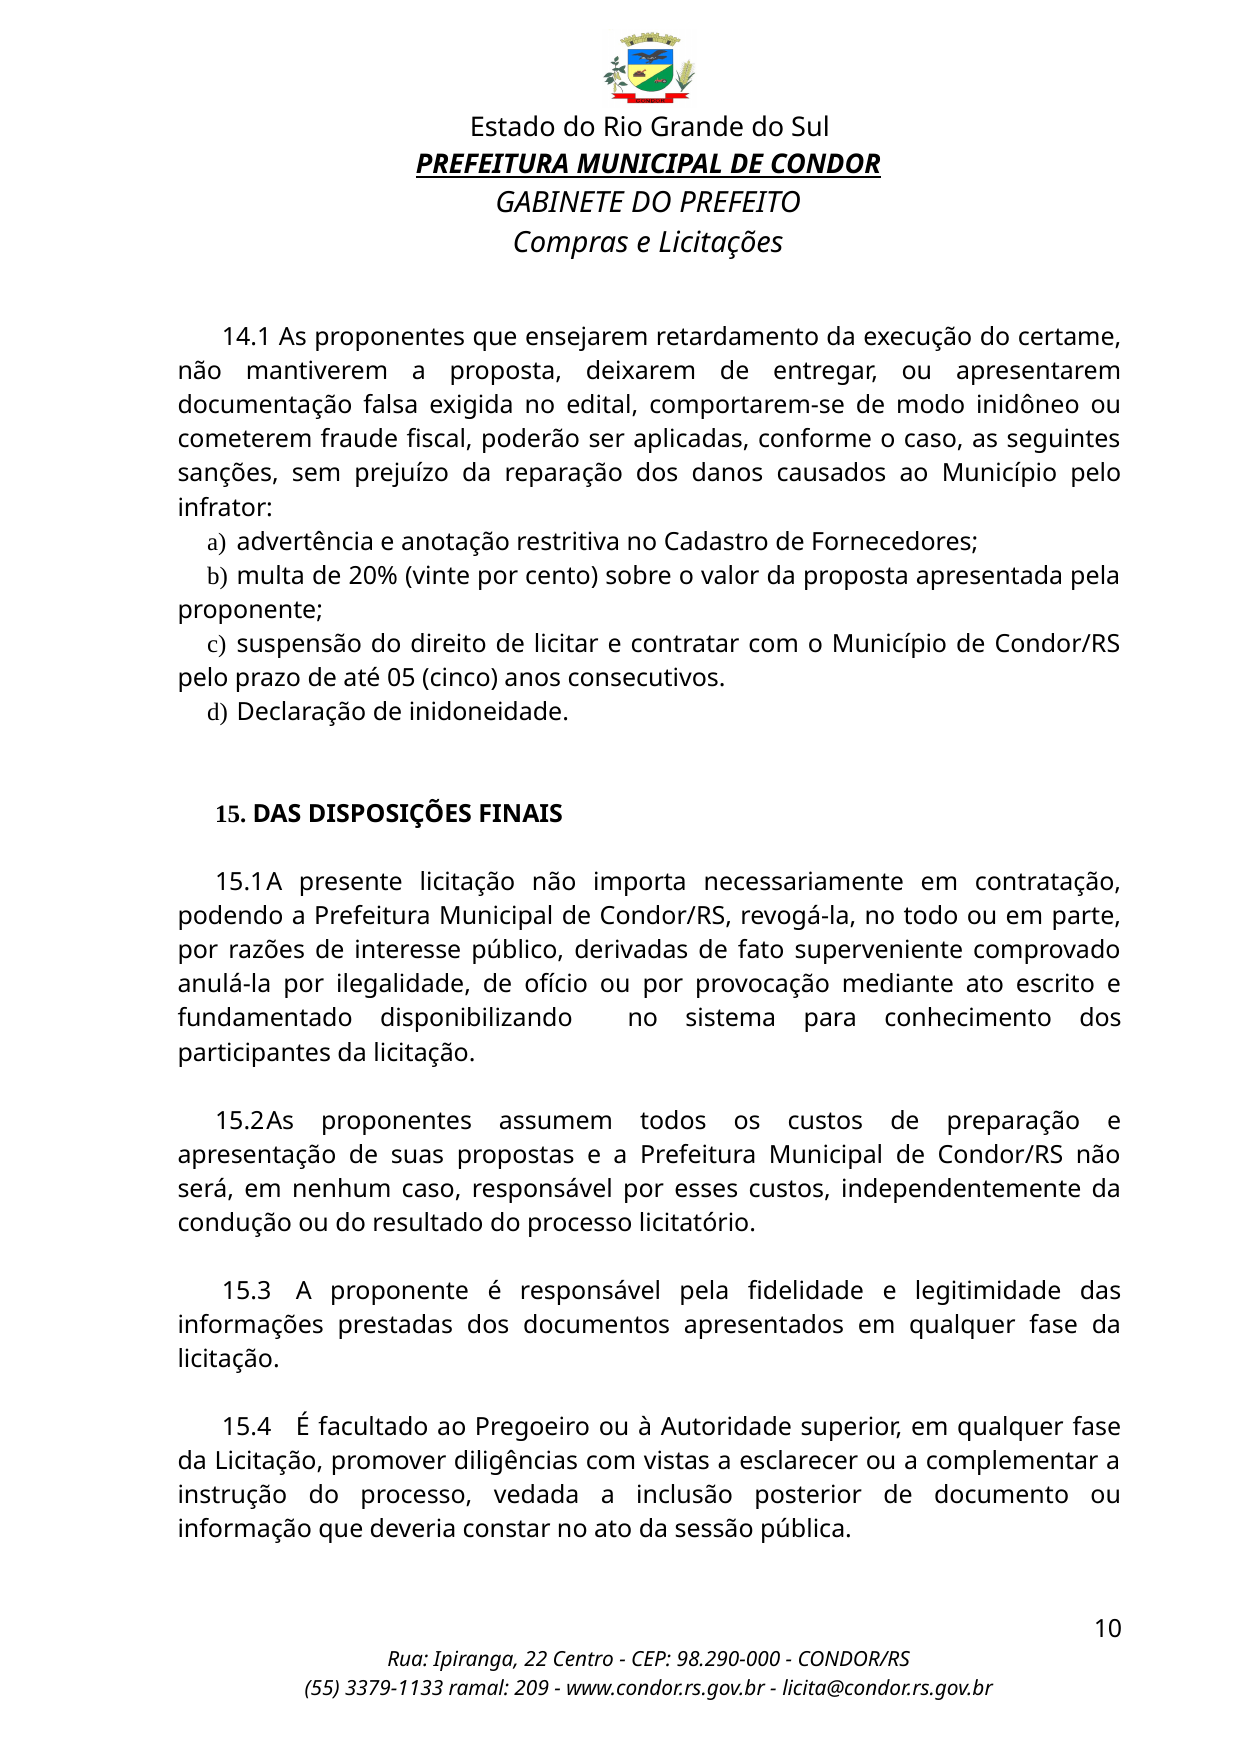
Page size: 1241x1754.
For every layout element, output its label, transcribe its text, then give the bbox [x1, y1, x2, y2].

list As proponentes assumem todos os custos de preparação e apresentação de suas propostas e a Prefeitura Municipal de Condor/RS não será, em nenhum caso, responsável por esses custos, independentemente da condução ou do resultado do processo licitatório. [177, 1102, 1122, 1238]
list A proponente é responsável pela fidelidade e legitimidade das informações prestadas dos documentos apresentados em qualquer fase da licitação. [177, 1273, 1122, 1375]
list É facultado ao Pregoeiro ou à Autoridade superior, em qualquer fase da Licitação, promover diligências com vistas a esclarecer ou a complementar a instrução do processo, vedada a inclusão posterior de documento ou informação que deveria constar no ato da sessão pública. [177, 1409, 1122, 1545]
list multa de 20% (vinte por cento) sobre o valor da proposta apresentada pela proponente; [177, 557, 1122, 625]
list suspensão do direito de licitar e contratar com o Município de Condor/RS pelo prazo de até 05 (cinco) anos consecutivos. [177, 625, 1122, 693]
text 14.1 As proponentes que ensejarem retardamento da execução do certame, não mantiverem a proposta, deixarem de entregar, ou apresentarem documentação falsa exigida no edital, comportarem-se de modo inidôneo ou cometerem fraude fiscal, poderão ser aplicadas, conforme o caso, as seguintes sanções, sem prejuízo da reparação dos danos causados ao Município pelo infrator: [177, 319, 1122, 523]
list Declaração de inidoneidade. [177, 693, 1122, 728]
list A presente licitação não importa necessariamente em contratação, podendo a Prefeitura Municipal de Condor/RS, revogá-la, no todo ou em parte, por razões de interesse público, derivadas de fato superveniente comprovado anulá-la por ilegalidade, de ofício ou por provocação mediante ato escrito e fundamentado disponibilizando no sistema para conhecimento dos participantes da licitação. [177, 864, 1122, 1068]
list DAS DISPOSIÇÕES FINAIS [215, 796, 1122, 830]
list advertência e anotação restritiva no Cadastro de Fornecedores; [177, 523, 1122, 557]
